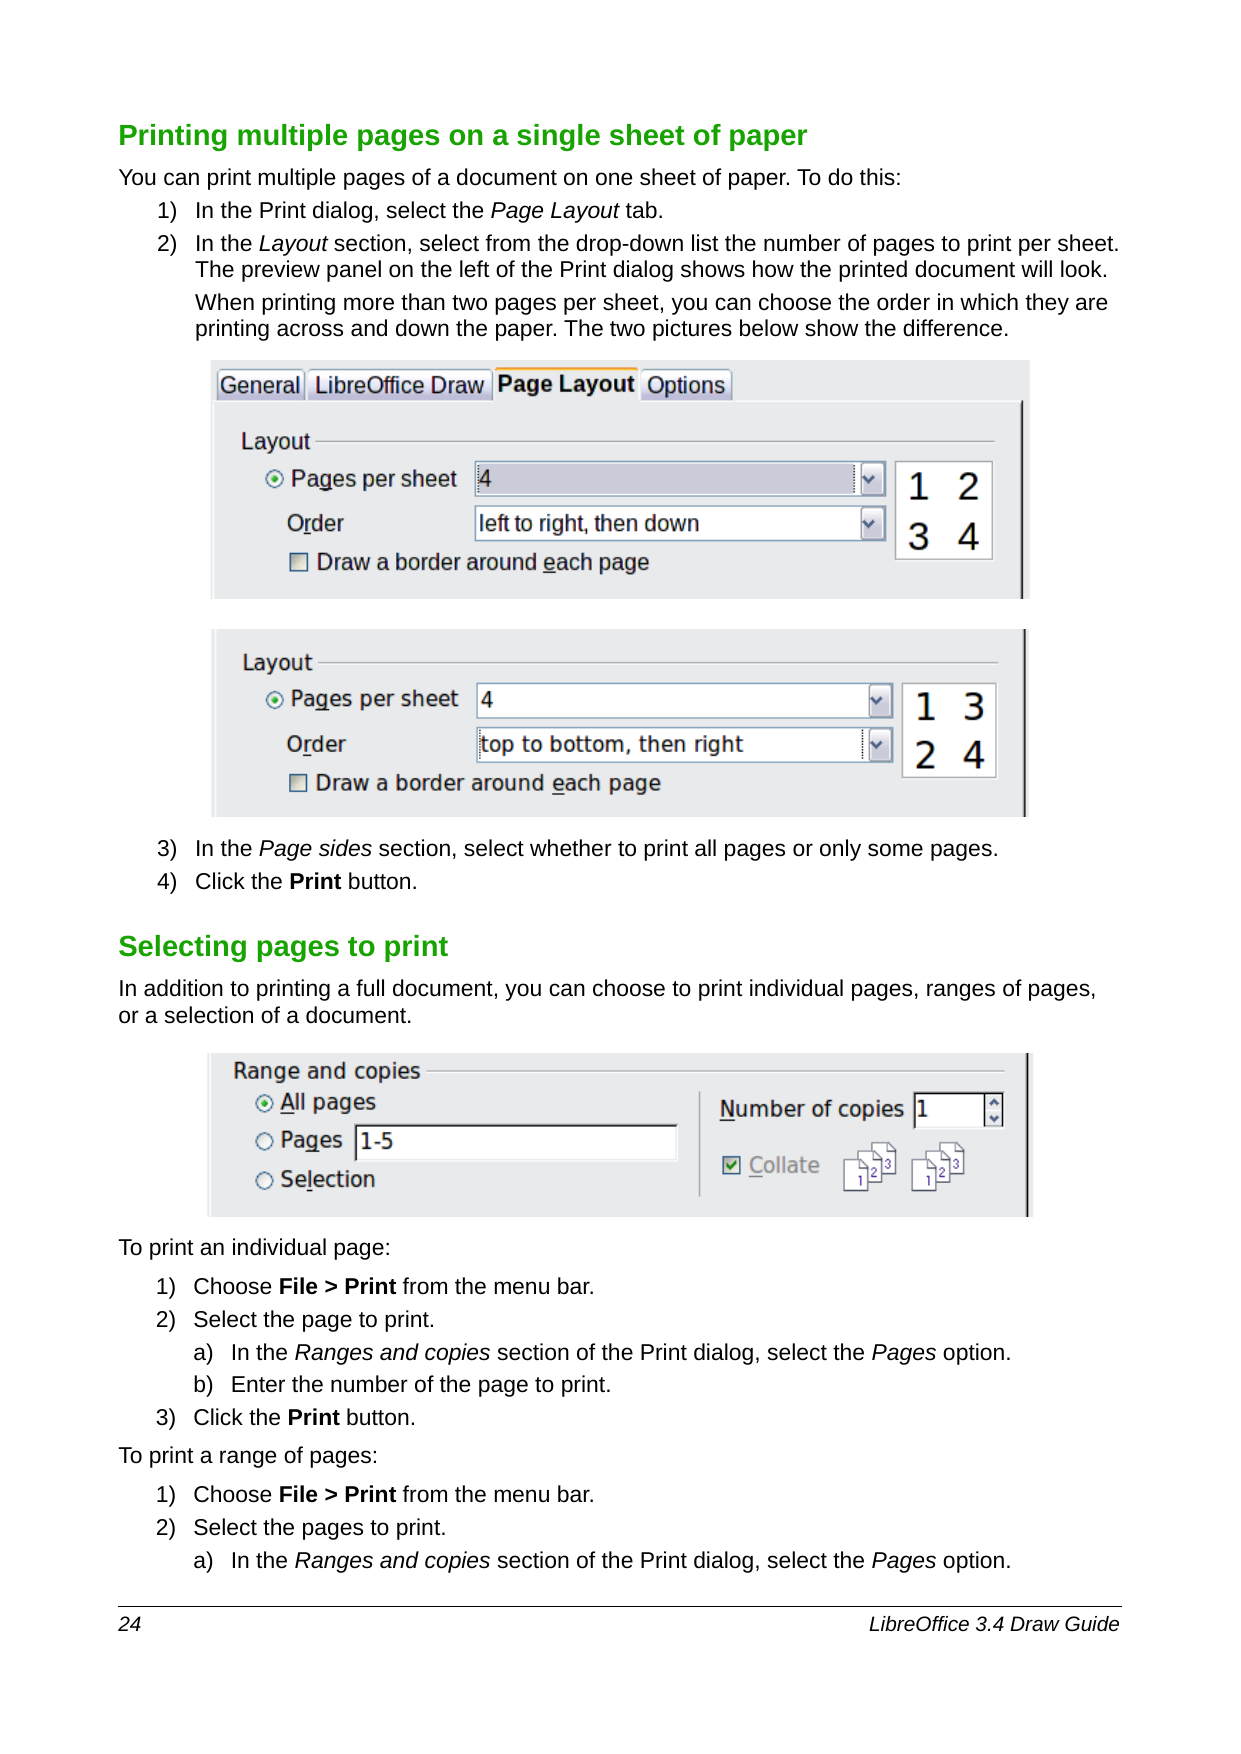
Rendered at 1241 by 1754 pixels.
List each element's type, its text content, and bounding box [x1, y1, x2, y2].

list When printing more than two pages per sheet, you can choose the order in which they are printing across and down the paper. The two pictures below show the difference. [195, 288, 1122, 341]
text To print an individual page: [118, 1234, 1122, 1261]
list Select the page to print. [156, 1306, 1122, 1332]
list In the Page sides section, select whether to print all pages or only some pages. [177, 835, 1122, 861]
text In addition to printing a full document, you can choose to print individual pages, ranges of pages, or a selection of a document. [118, 975, 1122, 1028]
subtitle Printing multiple pages on a single sheet of paper [118, 118, 1122, 152]
picture [211, 629, 1029, 817]
list Enter the number of the page to print. [193, 1371, 1122, 1397]
text To print a range of pages: [118, 1442, 1122, 1469]
list In the Layout section, select from the drop-down list the number of pages to print per sheet. The preview panel on the left of the Print dialog shows how the printed document will look. [177, 229, 1122, 282]
list In the Ranges and copies section of the Print dialog, select the Pages option. [193, 1547, 1122, 1573]
picture [210, 360, 1030, 599]
list Click the Print button. [156, 1404, 1122, 1430]
list In the Ranges and copies section of the Print dialog, select the Pages option. [193, 1338, 1122, 1365]
picture [207, 1053, 1034, 1217]
subtitle Selecting pages to print [118, 929, 1122, 963]
list In the Print dialog, select the Page Layout tab. [177, 197, 1122, 223]
list Select the pages to print. [156, 1514, 1122, 1540]
list Choose File > Print from the menu bar. [156, 1481, 1122, 1508]
list Choose File > Print from the menu bar. [156, 1273, 1122, 1299]
list You can print multiple pages of a document on one sheet of paper. To do this: [118, 164, 1122, 190]
list Click the Print button. [177, 868, 1122, 894]
